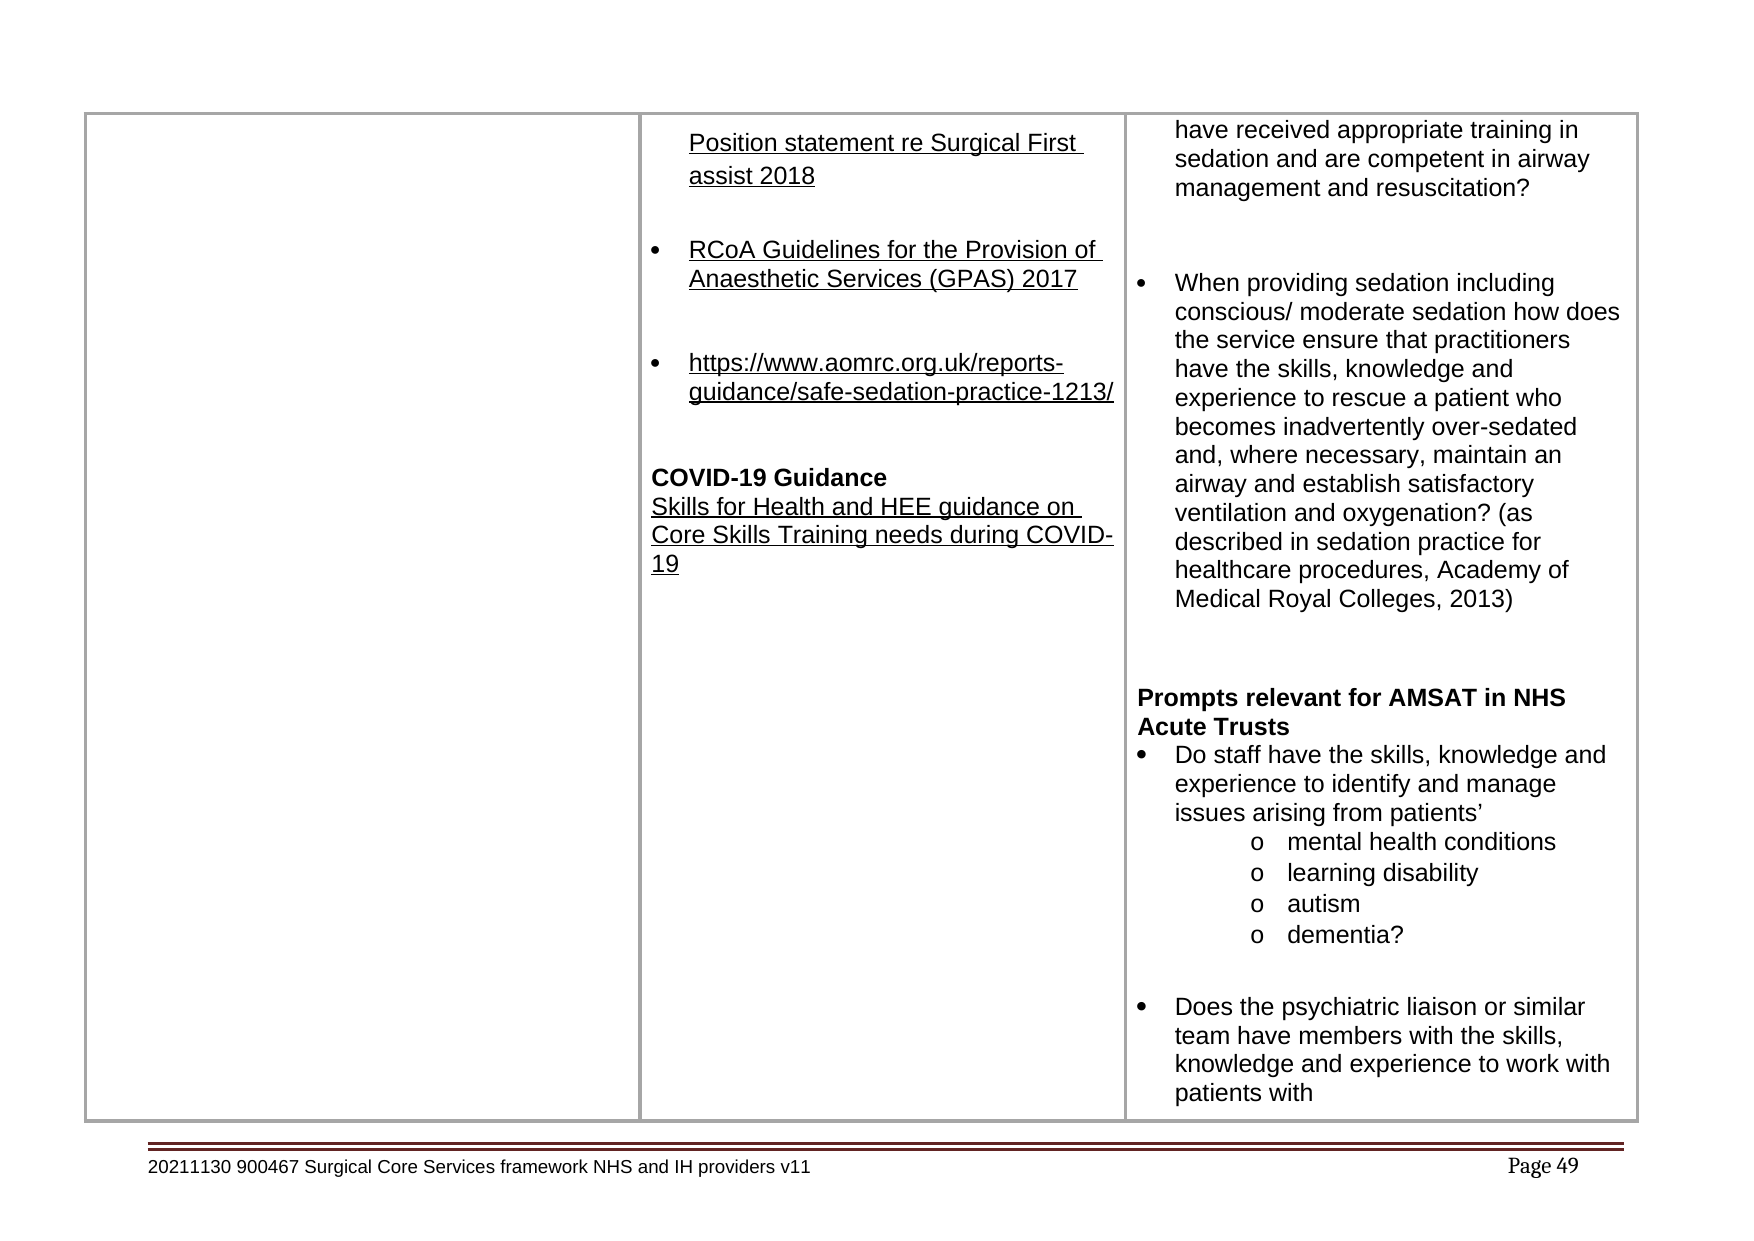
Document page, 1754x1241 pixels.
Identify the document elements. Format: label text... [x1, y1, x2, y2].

table_cell How does the service ensure that all staff only carry out surgery that they are skilled, competent and experience to perform including consultant surgeons, first assistants for consultant (these may be referred to as advanced scrub practitioner (ASP) surgeons and anaesthetics? Are the cosmetic surgeons on the appropriate GMC Specialist Register for the area of cosmetic surgery they are carrying out? If not, how can the provider demonstrate that the surgeons are suitably skilled, competent and experienced to carry out the procedures being undertaken? Are there arrangements in place to make sure that local healthcare providers are informed in cases where a staff member is suspended from duty? Do individuals and teams responsible for antimicrobial stewardship monitor data and provide feedback on prescribing practice at prescriber level? How does the registered person ensure that surgeons carrying out cosmetic surgery undergo a multi-source feedback exercise during their revalidation cycle that includes their cosmetic practice? Do all surgeons carrying out cosmetic surgery undertake relevant continuing professional development (CPD) activities including in the area of professional behaviours? Are there regular case reviews of complex cosmetic surgery cases? Do all surgeons carrying out cosmetic surgery have operative exposure in the area of certification as recommended by the RCS? i.e. are the requisite minimum number of procedures in the area of certification being carried out? How does the service ensure that anaesthetists have relevant skills, competence and experience for the procedures being undertaken? In cases where the service is offering butt implant surgery or butt lift surgery; how does the provider make sure the surgeon has sound knowledge of anatomy and is trained and skilled in fat grafting techniques and that this procedure is only carried out in an appropriate hospital setting. Brazilian Butt Lift, BAAPS, March 2019 If intravenous sedation is used, how does the service ensure that practitioners administering sedation have received appropriate training in sedation and are competent in airway management and resuscitation? When providing sedation including conscious/ moderate sedation how does the service ensure that practitioners have the skills, knowledge and experience to rescue a patient who becomes inadvertently over-sedated and, where necessary, maintain an airway and establish satisfactory ventilation and oxygenation? (as described in sedation practice for healthcare procedures, Academy of Medical Royal Colleges, 2013) Prompts relevant for AMSAT in NHS Acute Trusts Do staff have the skills, knowledge and experience to identify and manage issues arising from patients’ mental health conditions learning disability autism dementia? Does the psychiatric liaison or similar team have members with the skills, knowledge and experience to work with patients with learning disabilities autism dementia diagnoses? Do staff have the skills to sensitively manage any difficult behaviours that patients may display? Independent healthcare services What are the arrangements for granting and reviewing practising privileges What are the arrangements to ensure medical practitioners working under practising privileges on an occasional or infrequent basis are competent and skilled to carry out care and treatment that they provide? Have clinicians domiciled abroad undergone a whole practice appraisal in the last year and do they have a revalidation date set by the GMC? Are there arrangements in place to make sure that local healthcare providers are informed in cases where a medical practitioner with practising privileges is suspended from duty, or their practising privileges have been withdrawn? Does the provider fully comply with the Competition and Markets Authority's (CMA) requirements in relation to information about each surgeons performance? Have staff in the department, including those working under practising privileges, received training on sepsis Screening Management Provider policy? Where failure in applying the sepsis protocol has been identified have staff, including those working under practising privileges, been given support and education? Cancer Do staff in the cancer service have access to competency training or development opportunities, including: latest techniques and treatments so that patients get access to the right treatment first time – link to GIRFT docs advising on and fitting temporary prostheses [1127, 115, 1636, 1119]
table_cell Position statement re Surgical First assist 2018 RCoA Guidelines for the Provision of Anaesthetic Services (GPAS) 2017 https://www.aomrc.org.uk/reports-guidance/safe-sedation-practice-1213/ COVID-19 Guidance Skills for Health and HEE guidance on Core Skills Training needs during COVID-19 [642, 115, 1124, 1119]
table_cell [87, 115, 638, 1119]
